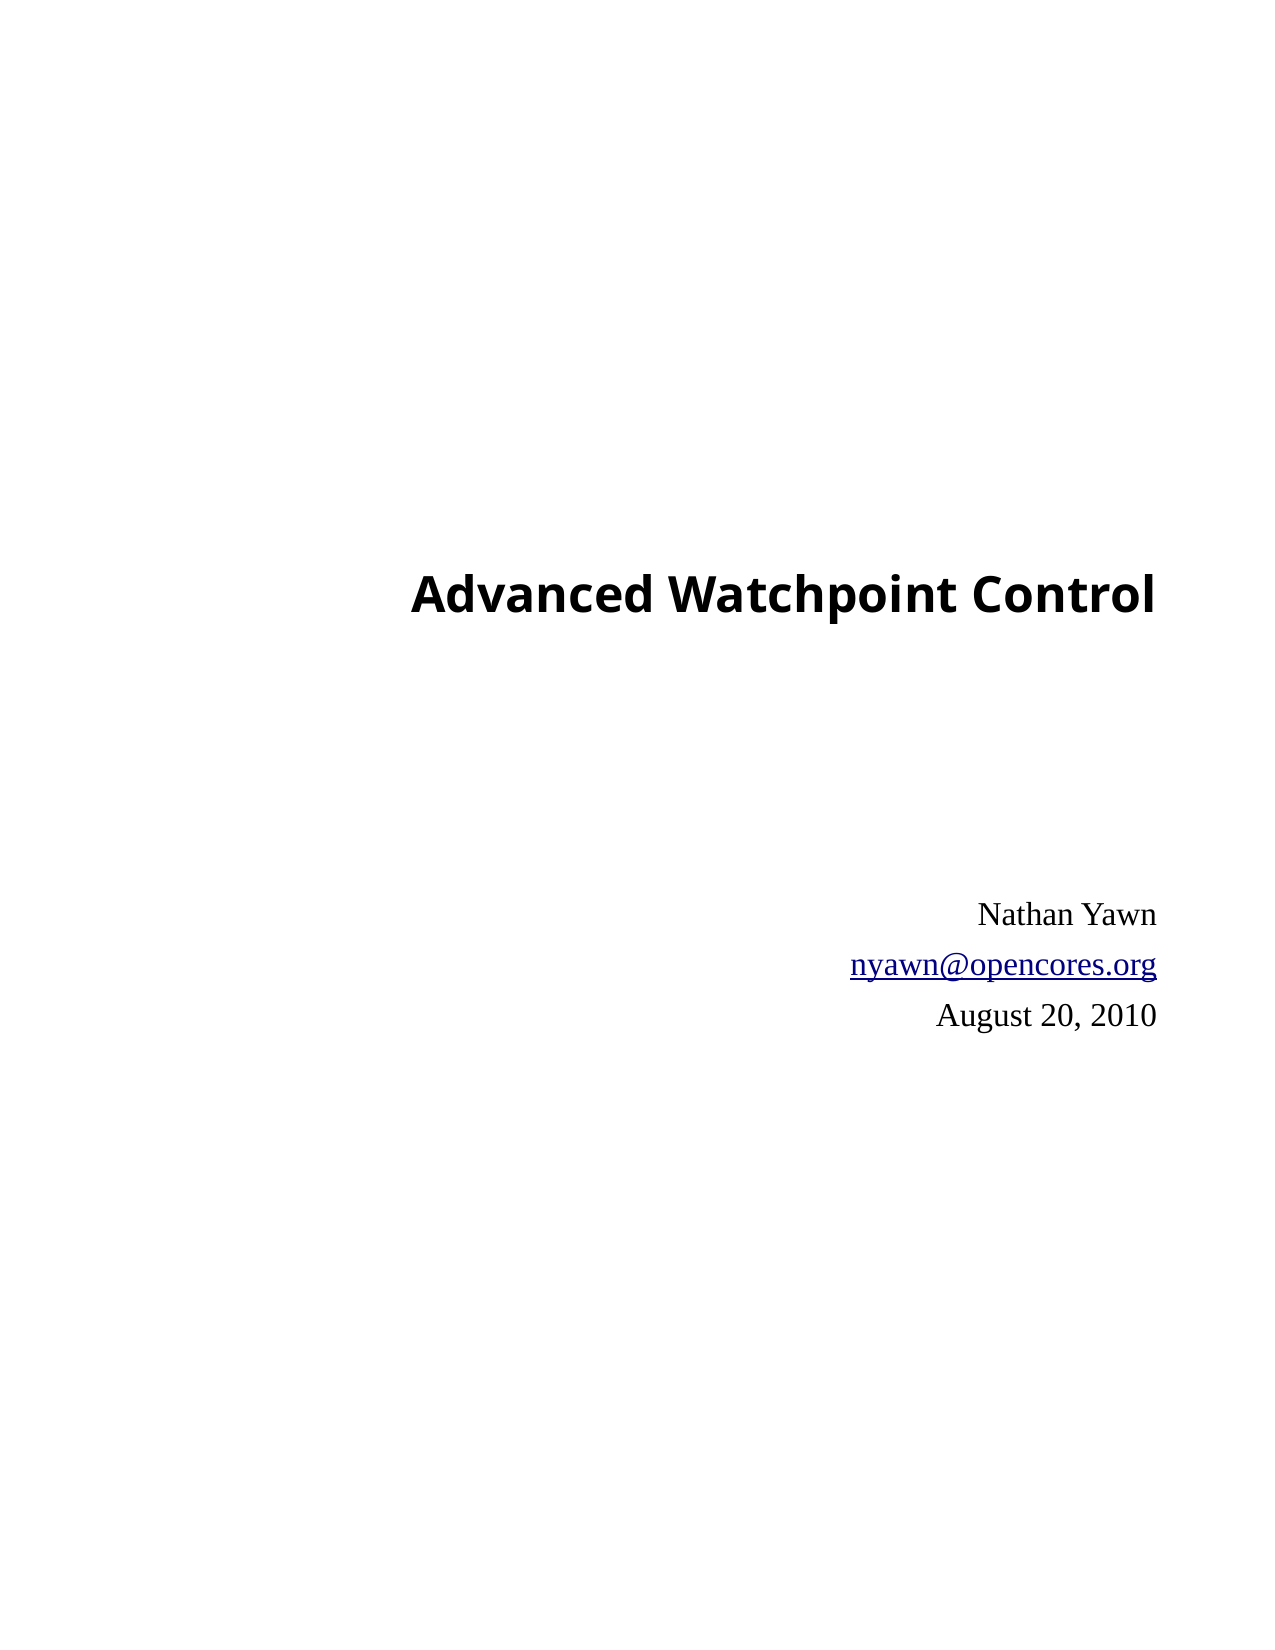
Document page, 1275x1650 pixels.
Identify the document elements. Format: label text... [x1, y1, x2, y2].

text nyawn@opencores.org [118, 944, 1157, 983]
text August 20, 2010 [118, 995, 1157, 1034]
text Nathan Yawn [118, 894, 1157, 932]
text Advanced Watchpoint Control [118, 559, 1157, 627]
